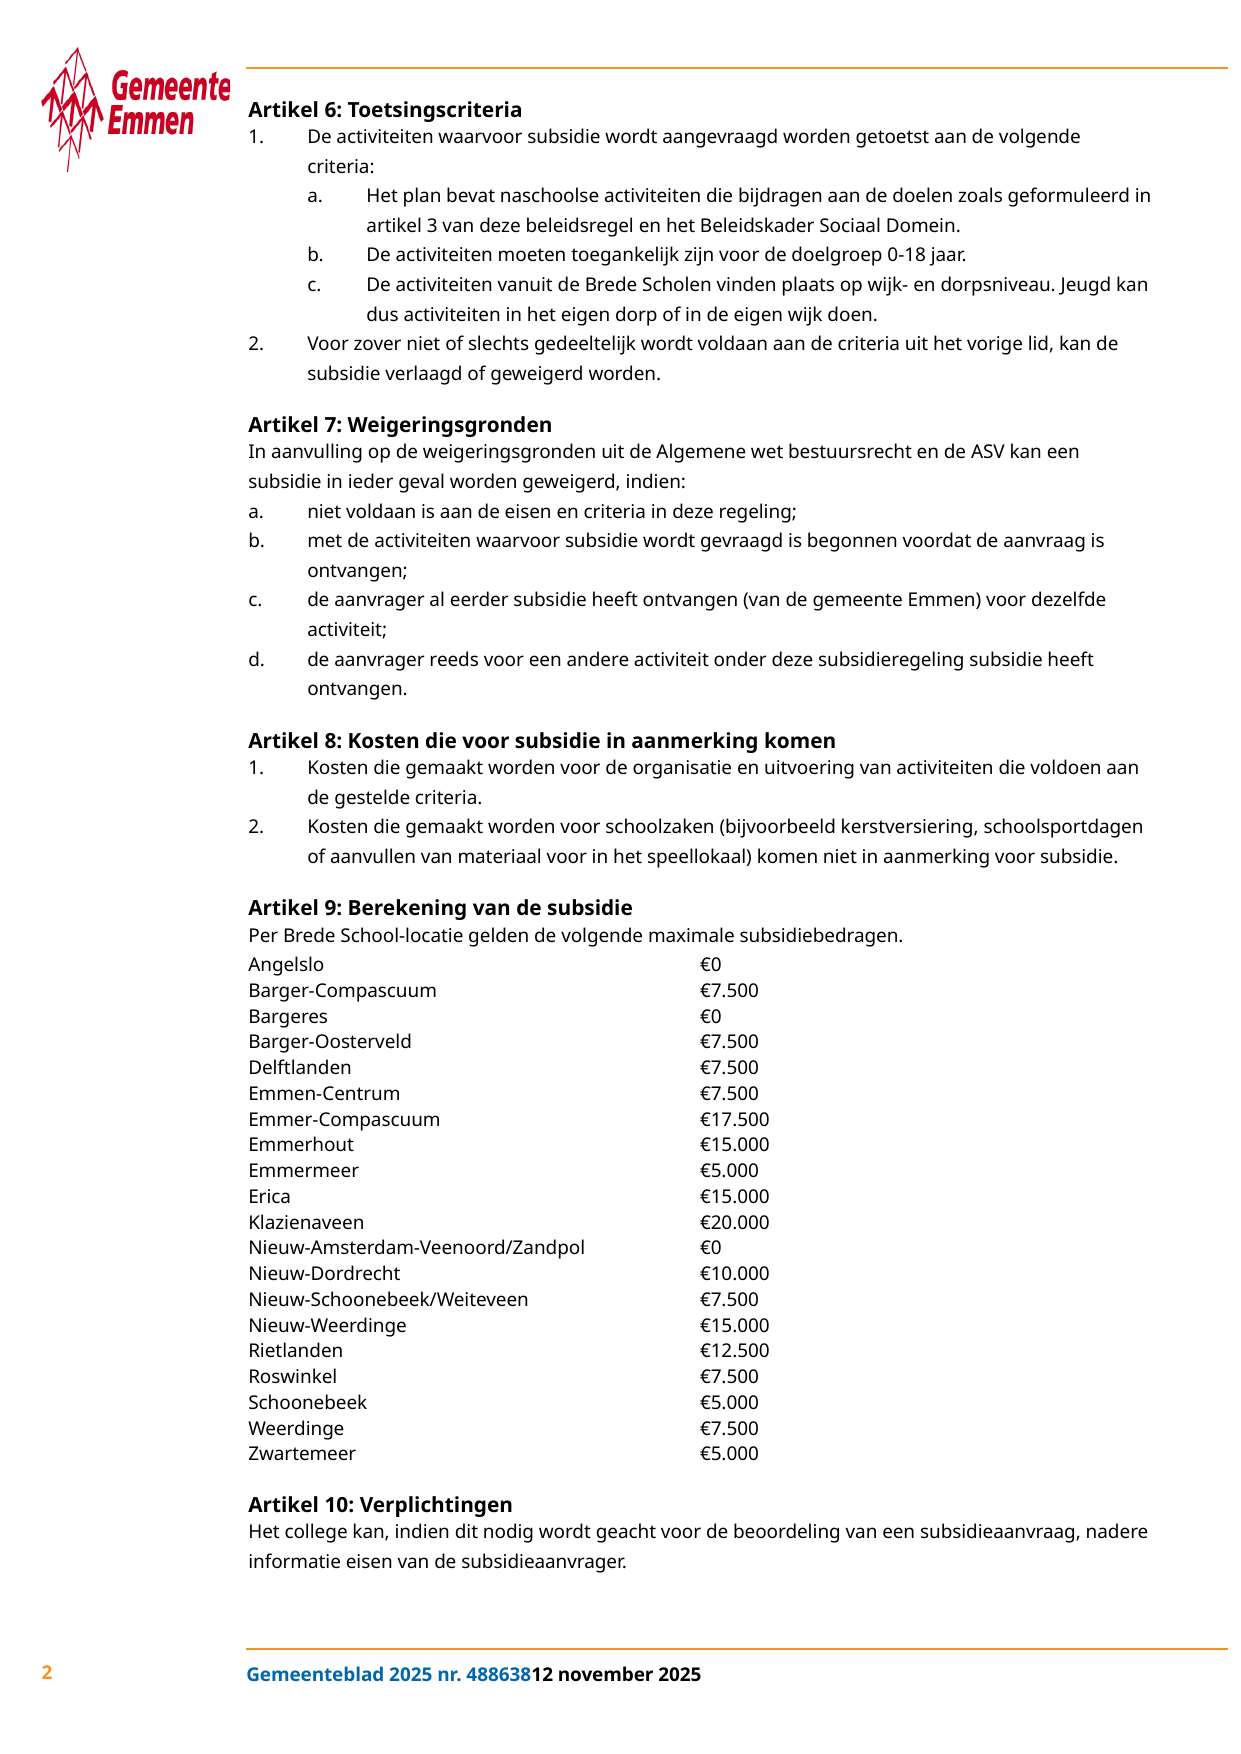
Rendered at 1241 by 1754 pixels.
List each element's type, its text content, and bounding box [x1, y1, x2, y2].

list Het plan bevat naschoolse activiteiten die bijdragen aan de doelen zoals geformuleerd in artikel 3 van deze beleidsregel en het Beleidskader Sociaal Domein. [307, 182, 1152, 238]
table_cell Emmer-Compascuum [248, 1106, 700, 1132]
table_header Angelslo [248, 952, 700, 977]
picture [41, 47, 231, 172]
table_cell Emmermeer [248, 1158, 700, 1183]
table_cell €0 [700, 1003, 1152, 1029]
table_cell €7.500 [700, 1286, 1152, 1312]
text In aanvulling op de weigeringsgronden uit de Algemene wet bestuursrecht en de ASV kan een subsidie in ieder geval worden geweigerd, indien: [248, 439, 1152, 494]
table_cell €7.500 [700, 1363, 1152, 1389]
text Artikel 9: Berekening van de subsidie [248, 893, 1152, 922]
table_cell Roswinkel [248, 1363, 700, 1389]
table_cell €5.000 [700, 1440, 1152, 1466]
list niet voldaan is aan de eisen en criteria in deze regeling; [248, 498, 1152, 524]
table_cell Barger-Oosterveld [248, 1029, 700, 1054]
table_cell €5.000 [700, 1389, 1152, 1415]
list De activiteiten vanuit de Brede Scholen vinden plaats op wijk- en dorpsniveau. Jeugd kan dus activiteiten in het eigen dorp of in de eigen wijk doen. [307, 271, 1152, 326]
text Artikel 7: Weigeringsgronden [248, 410, 1152, 439]
table_cell €5.000 [700, 1158, 1152, 1183]
table_cell Barger-Compascuum [248, 977, 700, 1003]
table_cell Nieuw-Weerdinge [248, 1312, 700, 1337]
table_cell Zwartemeer [248, 1440, 700, 1466]
table_cell Emmerhout [248, 1132, 700, 1157]
table_cell Nieuw-Schoonebeek/Weiteveen [248, 1286, 700, 1312]
list Kosten die gemaakt worden voor schoolzaken (bijvoorbeeld kerstversiering, schoolsportdagen of aanvullen van materiaal voor in het speellokaal) komen niet in aanmerking voor subsidie. [248, 813, 1152, 869]
text Het college kan, indien dit nodig wordt geacht voor de beoordeling van een subsidieaanvraag, nadere informatie eisen van de subsidieaanvrager. [248, 1519, 1152, 1574]
text Artikel 10: Verplichtingen [248, 1490, 1152, 1519]
list Voor zover niet of slechts gedeeltelijk wordt voldaan aan de criteria uit het vorige lid, kan de subsidie verlaagd of geweigerd worden. [248, 330, 1152, 386]
table_header €0 [700, 952, 1152, 977]
table_cell €0 [700, 1235, 1152, 1260]
text Per Brede School-locatie gelden de volgende maximale subsidiebedragen. [248, 922, 1152, 948]
table_cell €7.500 [700, 1055, 1152, 1080]
text Artikel 6: Toetsingscriteria [248, 95, 1152, 123]
table_cell Emmen-Centrum [248, 1080, 700, 1106]
table_cell €7.500 [700, 977, 1152, 1003]
list met de activiteiten waarvoor subsidie wordt gevraagd is begonnen voordat de aanvraag is ontvangen; [248, 527, 1152, 583]
table_cell Erica [248, 1183, 700, 1209]
table_cell Bargeres [248, 1003, 700, 1029]
table_cell €15.000 [700, 1132, 1152, 1157]
table_cell €15.000 [700, 1183, 1152, 1209]
table_cell Delftlanden [248, 1055, 700, 1080]
table_cell €15.000 [700, 1312, 1152, 1337]
table_cell €7.500 [700, 1029, 1152, 1054]
list De activiteiten moeten toegankelijk zijn voor de doelgroep 0-18 jaar. [307, 242, 1152, 267]
table_cell €10.000 [700, 1260, 1152, 1286]
text Artikel 8: Kosten die voor subsidie in aanmerking komen [248, 726, 1152, 754]
table_cell €12.500 [700, 1338, 1152, 1363]
table_cell €17.500 [700, 1106, 1152, 1132]
list De activiteiten waarvoor subsidie wordt aangevraagd worden getoetst aan de volgende criteria: [248, 123, 1152, 178]
table_cell Nieuw-Dordrecht [248, 1260, 700, 1286]
table_cell Weerdinge [248, 1415, 700, 1440]
table_cell Nieuw-Amsterdam-Veenoord/Zandpol [248, 1235, 700, 1260]
table_cell Rietlanden [248, 1338, 700, 1363]
list de aanvrager al eerder subsidie heeft ontvangen (van de gemeente Emmen) voor dezelfde activiteit; [248, 587, 1152, 642]
table_cell Klazienaveen [248, 1209, 700, 1234]
list Kosten die gemaakt worden voor de organisatie en uitvoering van activiteiten die voldoen aan de gestelde criteria. [248, 754, 1152, 809]
table_cell €7.500 [700, 1080, 1152, 1106]
table_cell Schoonebeek [248, 1389, 700, 1415]
table_cell €20.000 [700, 1209, 1152, 1234]
list de aanvrager reeds voor een andere activiteit onder deze subsidieregeling subsidie heeft ontvangen. [248, 646, 1152, 701]
table_cell €7.500 [700, 1415, 1152, 1440]
